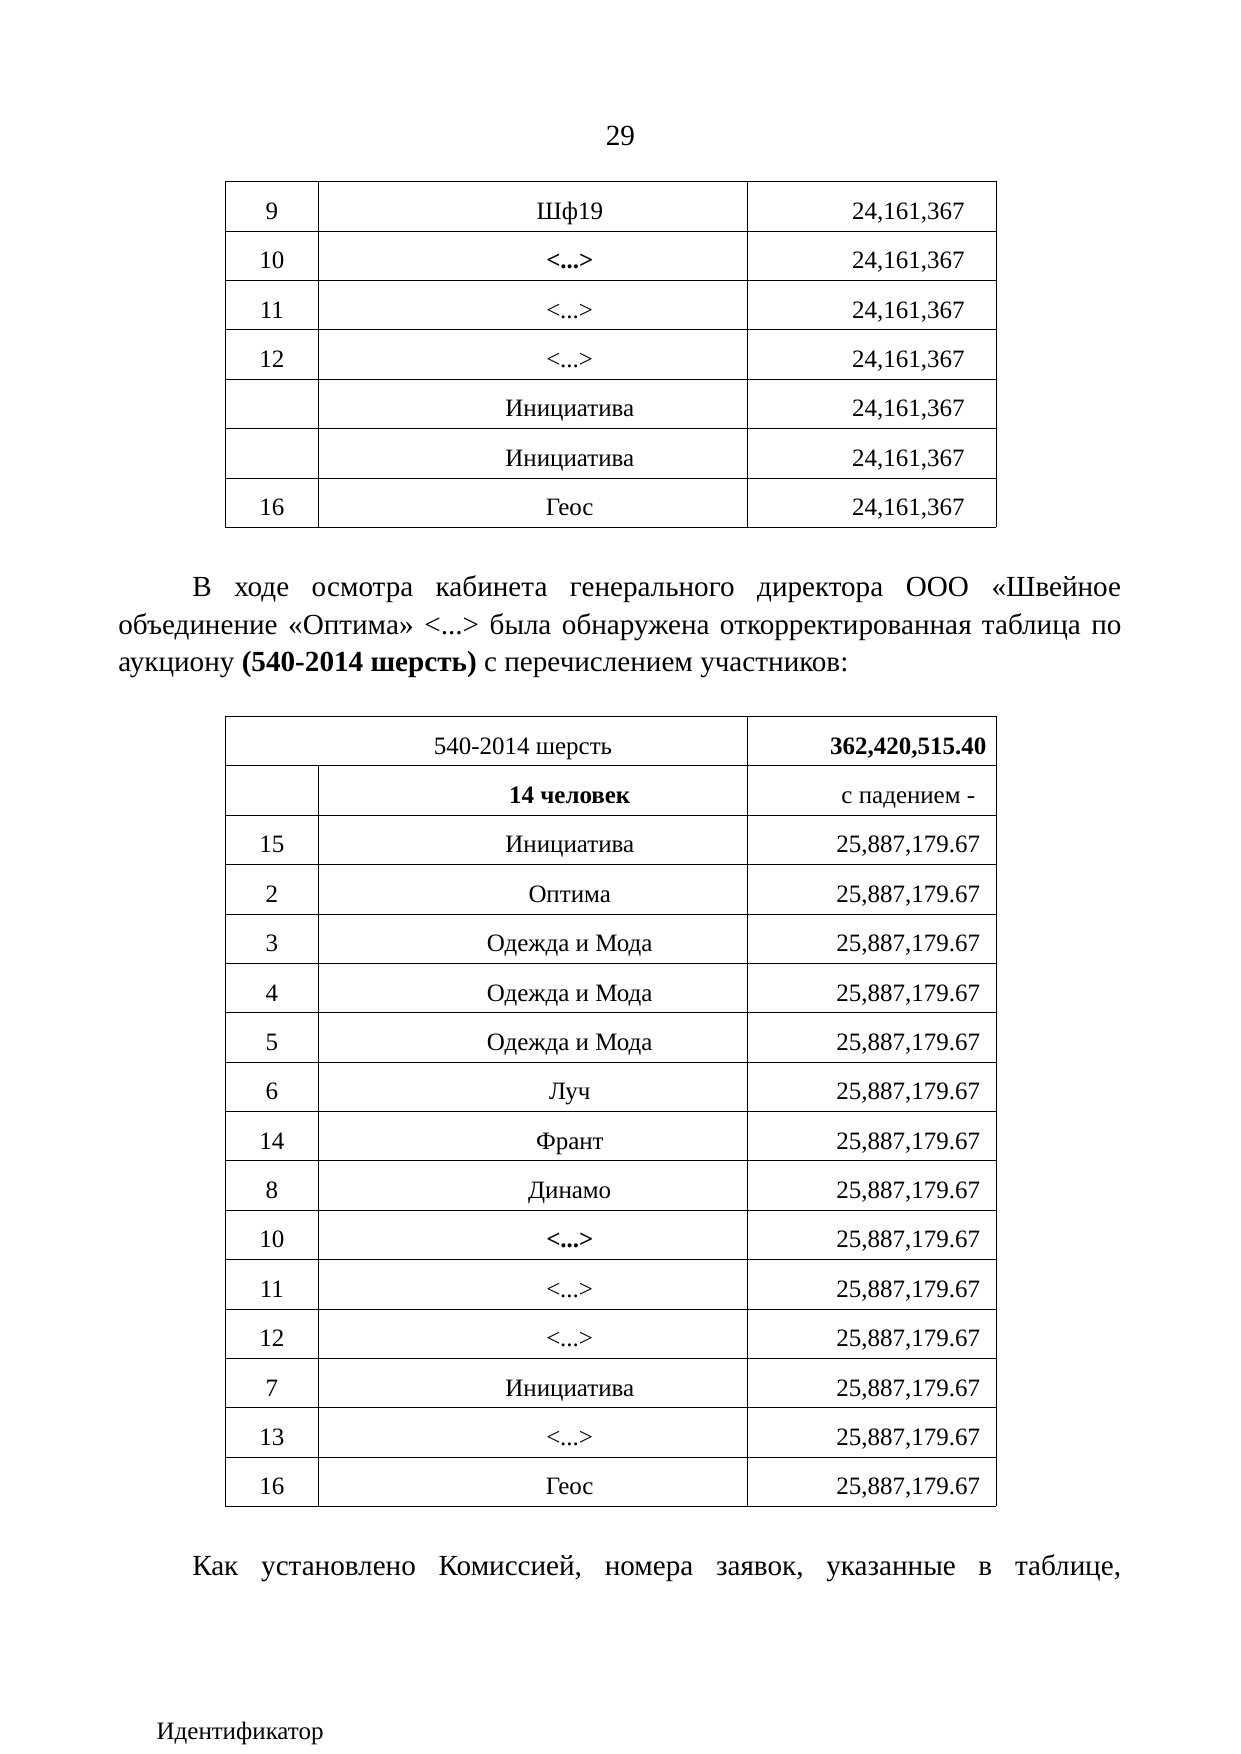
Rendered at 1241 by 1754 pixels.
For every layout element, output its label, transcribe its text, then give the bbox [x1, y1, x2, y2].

table_cell 25 887 179,67 [748, 1063, 996, 1111]
table_cell 14 человек [319, 766, 747, 815]
table_cell 15 [226, 816, 318, 864]
table_cell Одежда и Мода [319, 915, 747, 963]
table_cell 3 [226, 915, 318, 963]
table_cell 10 [226, 1211, 318, 1259]
table_cell Геос [319, 479, 747, 527]
table_cell 5 [226, 1013, 318, 1062]
table_cell 8 [226, 1161, 318, 1210]
table_cell 13 [226, 1408, 318, 1457]
table_cell Шф19 [319, 182, 747, 231]
table_cell 25 887 179,67 [748, 865, 996, 913]
table_cell 16 [226, 1458, 318, 1506]
table_cell 9 [226, 182, 318, 231]
table_cell [226, 429, 318, 477]
table_cell 24 161 367 [748, 429, 996, 477]
table_cell Одежда и Мода [319, 1013, 747, 1062]
table_cell 2 [226, 865, 318, 913]
table_cell Одежда и Мода [319, 964, 747, 1012]
table_cell 25 887 179,67 [748, 816, 996, 864]
text Как установлено Комиссией, номера заявок, указанные в таблице, [118, 1544, 1122, 1582]
table_cell <...> [319, 1310, 747, 1358]
table_cell 25 887 179,67 [748, 1013, 996, 1062]
table_cell 24 161 367 [748, 479, 996, 527]
table_cell Оптима [319, 865, 747, 913]
table_cell <...> [319, 1408, 747, 1457]
table_cell 25 887 179,67 [748, 1310, 996, 1358]
table_cell Динамо [319, 1161, 747, 1210]
table_cell 25 887 179,67 [748, 1161, 996, 1210]
table_cell 11 [226, 1260, 318, 1308]
table_cell 12 [226, 330, 318, 379]
table_cell 24 161 367 [748, 232, 996, 280]
table_cell <...> [319, 1260, 747, 1308]
table_cell 12 [226, 1310, 318, 1358]
table_cell Инициатива [319, 816, 747, 864]
table_cell 25 887 179,67 [748, 1458, 996, 1506]
table_cell <...> [319, 281, 747, 329]
table_cell 14 [226, 1112, 318, 1160]
table_cell Инициатива [319, 429, 747, 477]
table_cell Луч [319, 1063, 747, 1111]
table_cell 6 [226, 1063, 318, 1111]
table_cell <...> [319, 330, 747, 379]
table_header 540-2014 шерсть [226, 717, 747, 765]
table_cell 25 887 179,67 [748, 1359, 996, 1407]
table_cell Франт [319, 1112, 747, 1160]
table_cell 11 [226, 281, 318, 329]
table_cell 25 887 179,67 [748, 1260, 996, 1308]
table_cell 4 [226, 964, 318, 1012]
table_cell 24 161 367 [748, 330, 996, 379]
table_cell Инициатива [319, 1359, 747, 1407]
table_cell 24 161 367 [748, 182, 996, 231]
table_cell 7 [226, 1359, 318, 1407]
table_cell 25 887 179,67 [748, 1211, 996, 1259]
table_cell 24 161 367 [748, 281, 996, 329]
text В ходе осмотра кабинета генерального директора ООО «Швейное объединение «Оптима» <...> была обнаружена откорректированная таблица по аукциону (540-2014 шерсть) с перечислением участников: [118, 565, 1122, 678]
table_cell Инициатива [319, 380, 747, 428]
table_cell <...> [319, 232, 747, 280]
table_cell [226, 766, 318, 815]
table_cell с падением - [748, 766, 996, 815]
table_cell 25 887 179,67 [748, 1112, 996, 1160]
table_cell 25 887 179,67 [748, 1408, 996, 1457]
table_cell 24 161 367 [748, 380, 996, 428]
table_cell [226, 380, 318, 428]
table_header 362 420 515,40 [748, 717, 996, 765]
table_cell 25 887 179,67 [748, 964, 996, 1012]
table_cell 25 887 179,67 [748, 915, 996, 963]
table_cell Геос [319, 1458, 747, 1506]
table_cell <...> [319, 1211, 747, 1259]
table_cell 16 [226, 479, 318, 527]
table_cell 10 [226, 232, 318, 280]
